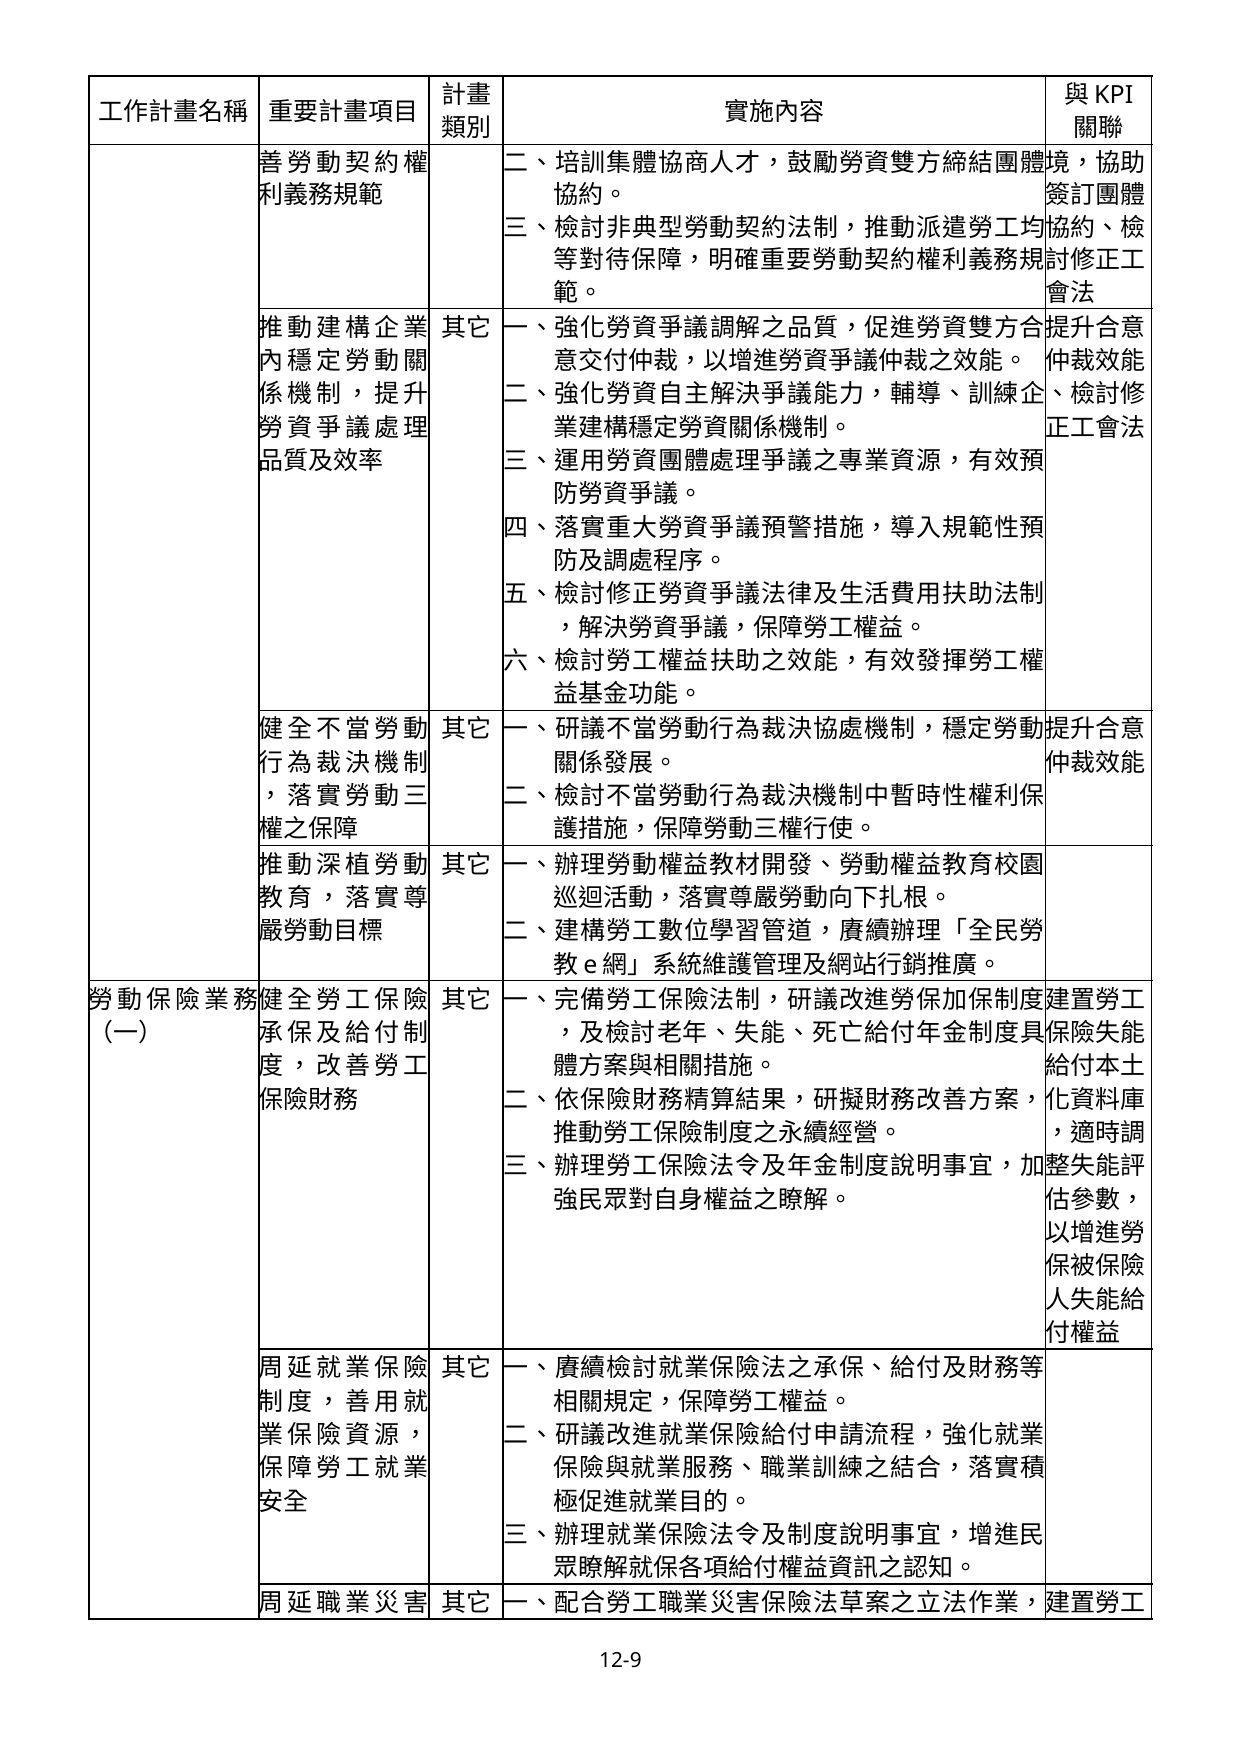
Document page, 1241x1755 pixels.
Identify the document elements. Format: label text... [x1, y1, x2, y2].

table_cell 一、研議不當勞動行為裁決協處機制，穩定勞動關係發展。 二、檢討不當勞動行為裁決機制中暫時性權利保護措施，保障勞動三權行使。 [504, 711, 1045, 844]
table_cell 其它 [430, 1350, 502, 1583]
table_cell [1046, 1350, 1151, 1583]
table_cell [90, 145, 258, 980]
table_cell 提升合意仲裁效能、檢討修正工會法 [1046, 309, 1151, 709]
table_cell 其它 [430, 711, 502, 844]
table_cell 推動深植勞動教育，落實尊嚴勞動目標 [260, 846, 428, 980]
table_cell 一、賡續檢討就業保險法之承保、給付及財務等相關規定，保障勞工權益。 二、研議改進就業保險給付申請流程，強化就業保險與就業服務、職業訓練之結合，落實積極促進就業目的。 三、辦理就業保險法令及制度說明事宜，增進民眾瞭解就保各項給付權益資訊之認知。 [504, 1350, 1045, 1583]
table_header 與KPI 關聯 [1046, 77, 1151, 143]
table_cell 健全不當勞動行為裁決機制，落實勞動三權之保障 [260, 711, 428, 844]
table_cell 推動建構企業內穩定勞動關係機制，提升勞資爭議處理品質及效率 [260, 309, 428, 709]
table_cell 二、培訓集體協商人才，鼓勵勞資雙方締結團體協約。 三、檢討非典型勞動契約法制，推動派遣勞工均等對待保障，明確重要勞動契約權利義務規範。 [504, 145, 1045, 308]
table_cell 其它 [430, 1585, 502, 1618]
table_cell 一、完備勞工保險法制，研議改進勞保加保制度，及檢討老年、失能、死亡給付年金制度具體方案與相關措施。 二、依保險財務精算結果，研擬財務改善方案，推動勞工保險制度之永續經營。 三、辦理勞工保險法令及年金制度說明事宜，加強民眾對自身權益之瞭解。 [504, 981, 1045, 1348]
table_header 計畫類別 [430, 77, 502, 143]
table_cell 一、辦理勞動權益教材開發、勞動權益教育校園巡迴活動，落實尊嚴勞動向下扎根。 二、建構勞工數位學習管道，賡續辦理「全民勞教e網」系統維護管理及網站行銷推廣。 [504, 846, 1045, 980]
table_cell 建置勞工保險失能給付本土化資料庫，適時調整失能評估參數，以增進勞保被保險人失能給付權益 [1046, 981, 1151, 1348]
table_header 實施內容 [504, 77, 1045, 143]
table_cell 一、配合勞工職業災害保險法草案之立法作業，研議相關子法並規劃配套措施。 二、檢討勞工保險職業災害保險相關規定，增進職災勞工及其家屬保險權益。 三、辦理職災勞工權益說明事宜，加強勞工及投保單位對相關規定與措施之瞭解。 [504, 1585, 1045, 1618]
table_cell 其它 [430, 309, 502, 709]
table_cell 周延就業保險制度，善用就業保險資源，保障勞工就業安全 [260, 1350, 428, 1583]
table_cell 建置勞工保險失能給付本土化資料庫，適時調整失能評估參數，以增進勞保被保險人失能給付權益 [1046, 1585, 1151, 1618]
table_cell 其它 [430, 846, 502, 980]
table_cell 勞動保險業務（一） [90, 981, 258, 1618]
table_cell [1046, 846, 1151, 980]
table_cell 其它 [430, 981, 502, 1348]
table_cell 一、強化勞資爭議調解之品質，促進勞資雙方合意交付仲裁，以增進勞資爭議仲裁之效能。 二、強化勞資自主解決爭議能力，輔導、訓練企業建構穩定勞資關係機制。 三、運用勞資團體處理爭議之專業資源，有效預防勞資爭議。 四、落實重大勞資爭議預警措施，導入規範性預防及調處程序。 五、檢討修正勞資爭議法律及生活費用扶助法制，解決勞資爭議，保障勞工權益。 六、檢討勞工權益扶助之效能，有效發揮勞工權益基金功能。 [504, 309, 1045, 709]
table_cell 健全勞工保險承保及給付制度，改善勞工保險財務 [260, 981, 428, 1348]
table_cell 提升合意仲裁效能 [1046, 711, 1151, 844]
table_header 工作計畫名稱 [90, 77, 258, 143]
table_header 重要計畫項目 [260, 77, 428, 143]
table_cell 周延職業災害 [260, 1585, 428, 1618]
table_cell 境，協助簽訂團體協約、檢討修正工會法 [1046, 145, 1151, 308]
table_cell [430, 145, 502, 308]
table_cell 善勞動契約權利義務規範 [260, 145, 428, 308]
